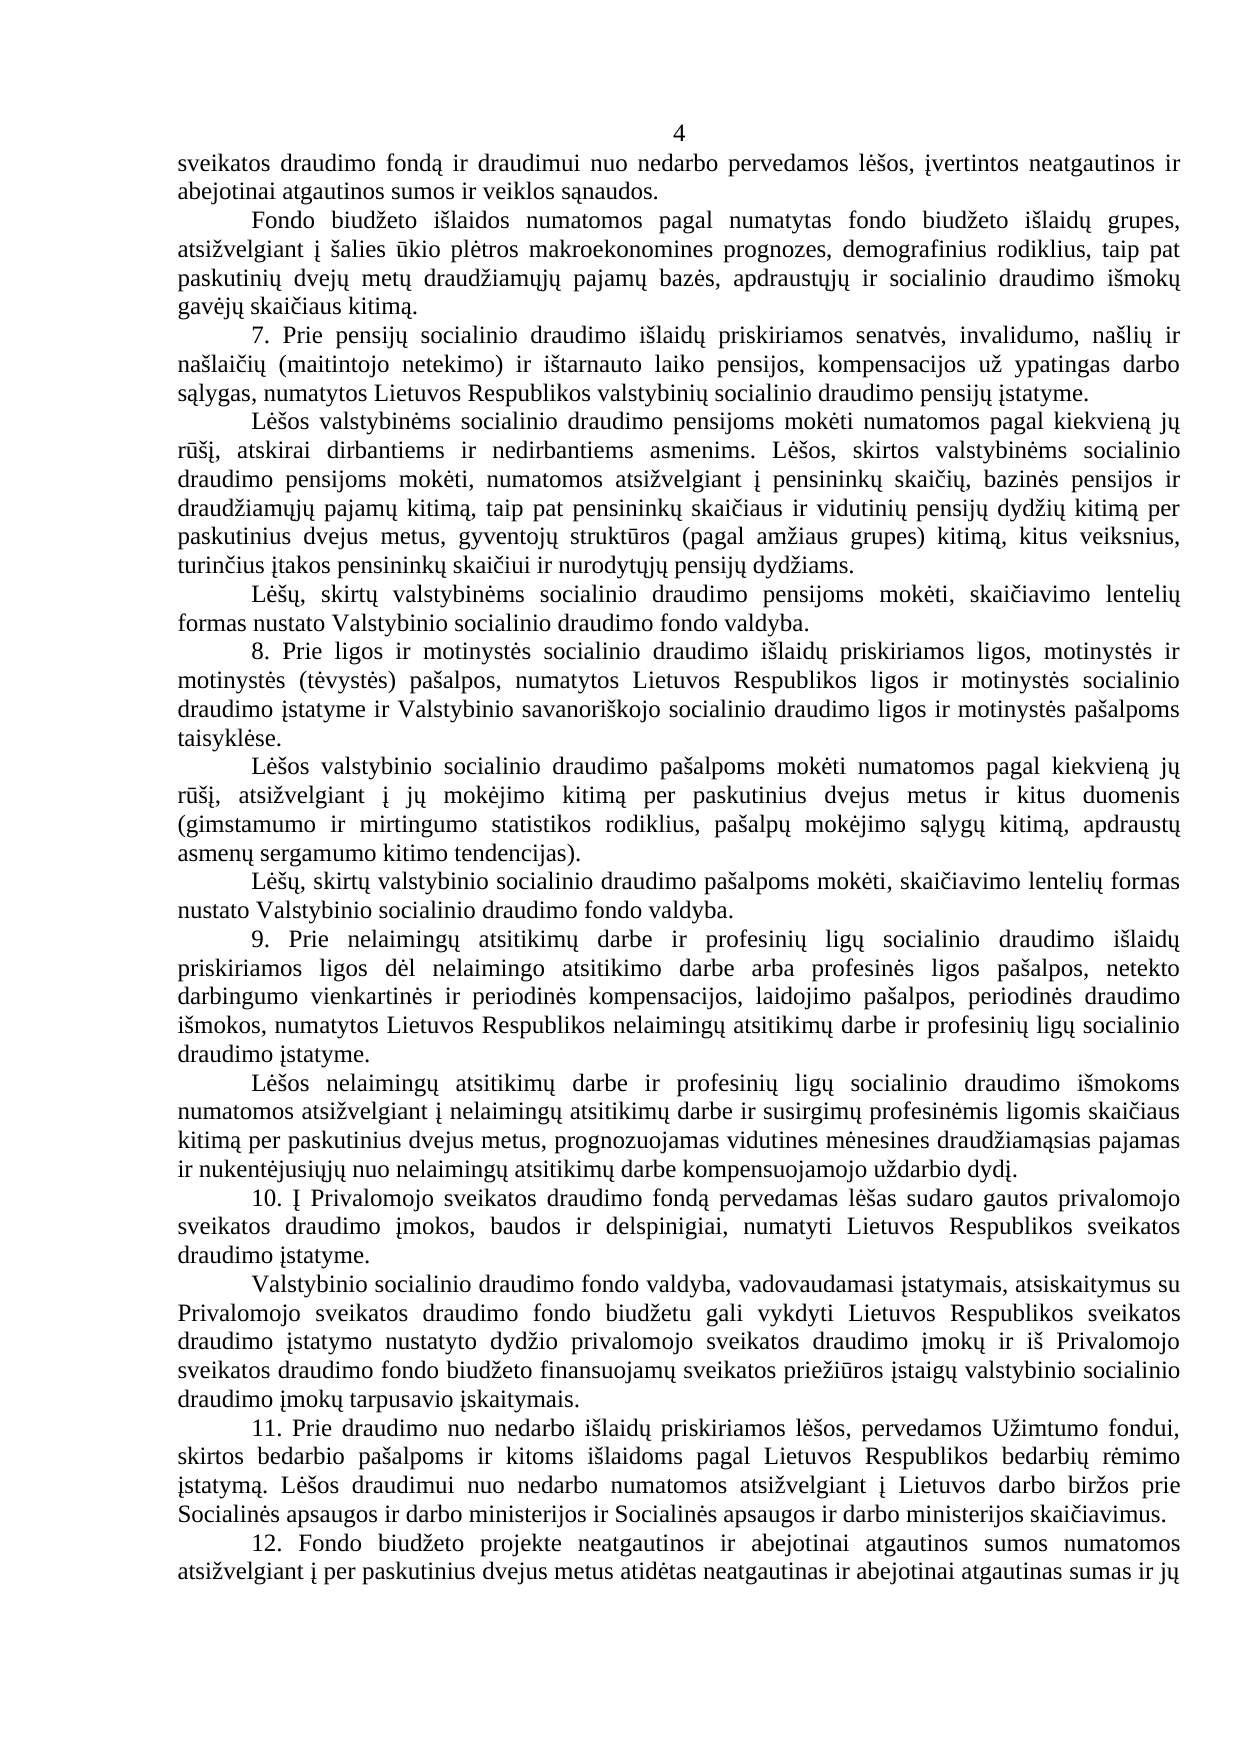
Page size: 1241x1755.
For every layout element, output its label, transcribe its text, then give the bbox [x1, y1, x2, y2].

text 7. Prie pensijų socialinio draudimo išlaidų priskiriamos senatvės, invalidumo, našlių ir našlaičių (maitintojo netekimo) ir ištarnauto laiko pensijos, kompensacijos už ypatingas darbo sąlygas, numatytos Lietuvos Respublikos valstybinių socialinio draudimo pensijų įstatyme. [177, 320, 1181, 406]
text Lėšų, skirtų valstybinėms socialinio draudimo pensijoms mokėti, skaičiavimo lentelių formas nustato Valstybinio socialinio draudimo fondo valdyba. [177, 579, 1181, 636]
text 12. Fondo biudžeto projekte neatgautinos ir abejotinai atgautinos sumos numatomos atsižvelgiant į per paskutinius dvejus metus atidėtas neatgautinas ir abejotinai atgautinas sumas ir jų [177, 1528, 1181, 1585]
text Valstybinio socialinio draudimo fondo valdyba, vadovaudamasi įstatymais, atsiskaitymus su Privalomojo sveikatos draudimo fondo biudžetu gali vykdyti Lietuvos Respublikos sveikatos draudimo įstatymo nustatyto dydžio privalomojo sveikatos draudimo įmokų ir iš Privalomojo sveikatos draudimo fondo biudžeto finansuojamų sveikatos priežiūros įstaigų valstybinio socialinio draudimo įmokų tarpusavio įskaitymais. [177, 1269, 1181, 1413]
text 8. Prie ligos ir motinystės socialinio draudimo išlaidų priskiriamos ligos, motinystės ir motinystės (tėvystės) pašalpos, numatytos Lietuvos Respublikos ligos ir motinystės socialinio draudimo įstatyme ir Valstybinio savanoriškojo socialinio draudimo ligos ir motinystės pašalpoms taisyklėse. [177, 636, 1181, 751]
text 9. Prie nelaimingų atsitikimų darbe ir profesinių ligų socialinio draudimo išlaidų priskiriamos ligos dėl nelaimingo atsitikimo darbe arba profesinės ligos pašalpos, netekto darbingumo vienkartinės ir periodinės kompensacijos, laidojimo pašalpos, periodinės draudimo išmokos, numatytos Lietuvos Respublikos nelaimingų atsitikimų darbe ir profesinių ligų socialinio draudimo įstatyme. [177, 924, 1181, 1068]
text Lėšos valstybinėms socialinio draudimo pensijoms mokėti numatomos pagal kiekvieną jų rūšį, atskirai dirbantiems ir nedirbantiems asmenims. Lėšos, skirtos valstybinėms socialinio draudimo pensijoms mokėti, numatomos atsižvelgiant į pensininkų skaičių, bazinės pensijos ir draudžiamųjų pajamų kitimą, taip pat pensininkų skaičiaus ir vidutinių pensijų dydžių kitimą per paskutinius dvejus metus, gyventojų struktūros (pagal amžiaus grupes) kitimą, kitus veiksnius, turinčius įtakos pensininkų skaičiui ir nurodytųjų pensijų dydžiams. [177, 406, 1181, 579]
text Fondo biudžeto išlaidos numatomos pagal numatytas fondo biudžeto išlaidų grupes, atsižvelgiant į šalies ūkio plėtros makroekonomines prognozes, demografinius rodiklius, taip pat paskutinių dvejų metų draudžiamųjų pajamų bazės, apdraustųjų ir socialinio draudimo išmokų gavėjų skaičiaus kitimą. [177, 205, 1181, 320]
text Lėšos valstybinio socialinio draudimo pašalpoms mokėti numatomos pagal kiekvieną jų rūšį, atsižvelgiant į jų mokėjimo kitimą per paskutinius dvejus metus ir kitus duomenis (gimstamumo ir mirtingumo statistikos rodiklius, pašalpų mokėjimo sąlygų kitimą, apdraustų asmenų sergamumo kitimo tendencijas). [177, 751, 1181, 866]
text sveikatos draudimo fondą ir draudimui nuo nedarbo pervedamos lėšos, įvertintos neatgautinos ir abejotinai atgautinos sumos ir veiklos sąnaudos. [177, 148, 1181, 205]
text Lėšos nelaimingų atsitikimų darbe ir profesinių ligų socialinio draudimo išmokoms numatomos atsižvelgiant į nelaimingų atsitikimų darbe ir susirgimų profesinėmis ligomis skaičiaus kitimą per paskutinius dvejus metus, prognozuojamas vidutines mėnesines draudžiamąsias pajamas ir nukentėjusiųjų nuo nelaimingų atsitikimų darbe kompensuojamojo uždarbio dydį. [177, 1068, 1181, 1183]
text 10. Į Privalomojo sveikatos draudimo fondą pervedamas lėšas sudaro gautos privalomojo sveikatos draudimo įmokos, baudos ir delspinigiai, numatyti Lietuvos Respublikos sveikatos draudimo įstatyme. [177, 1183, 1181, 1269]
text Lėšų, skirtų valstybinio socialinio draudimo pašalpoms mokėti, skaičiavimo lentelių formas nustato Valstybinio socialinio draudimo fondo valdyba. [177, 866, 1181, 924]
text 11. Prie draudimo nuo nedarbo išlaidų priskiriamos lėšos, pervedamos Užimtumo fondui, skirtos bedarbio pašalpoms ir kitoms išlaidoms pagal Lietuvos Respublikos bedarbių rėmimo įstatymą. Lėšos draudimui nuo nedarbo numatomos atsižvelgiant į Lietuvos darbo biržos prie Socialinės apsaugos ir darbo ministerijos ir Socialinės apsaugos ir darbo ministerijos skaičiavimus. [177, 1413, 1181, 1528]
